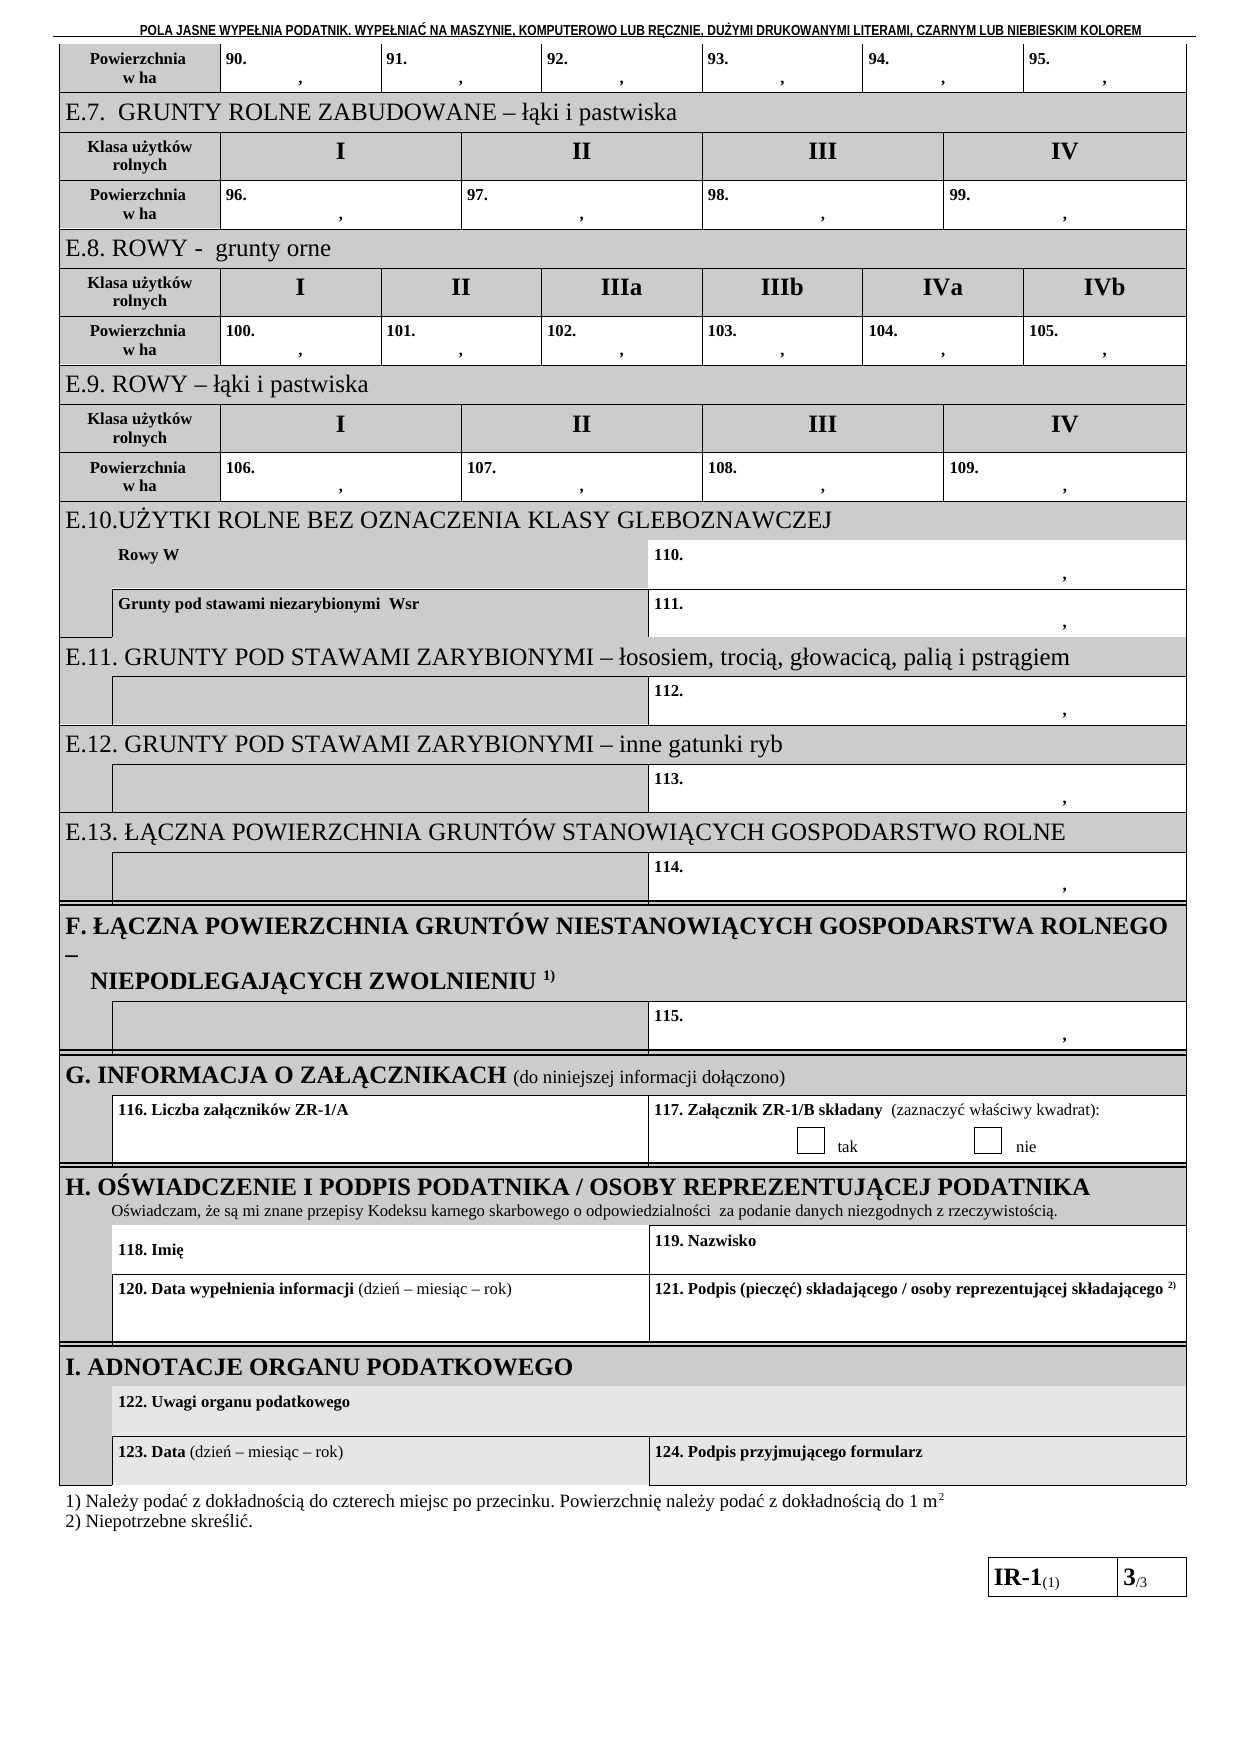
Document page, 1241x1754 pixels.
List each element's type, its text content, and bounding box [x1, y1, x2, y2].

table_cell 1) Należy podać z dokładnością do czterech miejsc po przecinku. Powierzchnię należy podać z dokładnością do 1 m2 2) Niepotrzebne skreślić. [59, 1485, 1186, 1557]
table_cell Grunty pod stawami niezarybionymi Wsr [113, 590, 648, 637]
table_header 122. Uwagi organu podatkowego [112, 1386, 1186, 1436]
table_cell [60, 1386, 112, 1485]
table_cell G. INFORMACJA O ZAŁĄCZNIKACH (do niniejszej informacji dołączono) [60, 1056, 1186, 1095]
table_cell 124. Podpis przyjmującego formularz [650, 1437, 1186, 1485]
table_cell Klasa użytków rolnych [60, 269, 220, 316]
table_cell 116. Liczba załączników ZR-1/A [113, 1096, 648, 1162]
table_cell E.11. GRUNTY POD STAWAMI ZARYBIONYMI – łososiem, trocią, głowacicą, palią i pstrągiem [60, 637, 1186, 676]
table_cell E.10.UŻYTKI ROLNE BEZ OZNACZENIA KLASY GLEBOZNAWCZEJ [60, 502, 1186, 540]
table_cell 115. , [649, 1002, 1186, 1049]
table_cell IVb [1024, 269, 1186, 316]
table_cell Powierzchnia w ha [60, 44, 220, 92]
table_cell III [703, 133, 943, 180]
table_cell E.12. GRUNTY POD STAWAMI ZARYBIONYMI – inne gatunki ryb [60, 726, 1186, 764]
table_cell 102. , [542, 317, 702, 364]
table_cell II [382, 269, 541, 316]
table_header [59, 37, 1186, 44]
table_cell 105. , [1024, 317, 1186, 364]
table_cell 120. Data wypełnienia informacji (dzień – miesiąc – rok) [113, 1275, 649, 1341]
table_cell I [221, 269, 381, 316]
table_cell [113, 765, 648, 812]
table_cell [113, 677, 648, 724]
table_header Rowy W [112, 540, 648, 588]
table_cell [113, 853, 648, 900]
table_cell IIIb [703, 269, 862, 316]
table_cell 100. , [221, 317, 381, 364]
table_cell II [462, 133, 702, 180]
table_cell 117. Załącznik ZR-1/B składany (zaznaczyć właściwy kwadrat): tak nie [649, 1096, 1186, 1162]
table_cell 99. , [944, 181, 1186, 228]
table_cell IV [944, 133, 1186, 180]
table_cell 111. , [649, 590, 1186, 637]
table_cell F. ŁĄCZNA POWIERZCHNIA GRUNTÓW NIESTANOWIĄCYCH GOSPODARSTWA ROLNEGO – NIEPODLEGAJĄCYCH ZWOLNIENIU 1) [60, 906, 1186, 1001]
table_header 118. Imię [112, 1225, 649, 1274]
table_cell 106. , [221, 453, 461, 501]
table_cell 92. , [542, 44, 702, 92]
table_cell [60, 540, 112, 637]
table_cell I. ADNOTACJE ORGANU PODATKOWEGO [60, 1347, 1186, 1386]
table_cell IVa [863, 269, 1023, 316]
table_cell 104. , [863, 317, 1023, 364]
table_cell I [221, 133, 461, 180]
table_cell [60, 676, 112, 724]
table_cell [60, 764, 112, 812]
table_header POLA JASNE WYPEŁNIA PODATNIK. WYPEŁNIAĆ NA MASZYNIE, KOMPUTEROWO LUB RĘCZNIE, DUŻYMI DRUKOWANYMI LITERAMI, CZARNYM LUB NIEBIESKIM KOLOREM [59, 16, 1186, 36]
table_cell [59, 1557, 988, 1596]
table_cell 121. Podpis (pieczęć) składającego / osoby reprezentującej składającego 2) [650, 1275, 1186, 1341]
table_cell Klasa użytków rolnych [60, 133, 220, 180]
table_cell 3/3 [1118, 1558, 1186, 1596]
table_cell 101. , [382, 317, 541, 364]
table_header 110. , [648, 540, 1186, 588]
table_cell E.13. ŁĄCZNA POWIERZCHNIA GRUNTÓW STANOWIĄCYCH GOSPODARSTWO ROLNE [60, 813, 1186, 852]
table_cell III [703, 405, 943, 452]
table_cell [60, 852, 112, 900]
table_header 119. Nazwisko [650, 1226, 1186, 1274]
table_cell 95. , [1024, 44, 1186, 92]
table_cell 93. , [703, 44, 862, 92]
table_cell Powierzchnia w ha [60, 453, 220, 501]
table_cell 91. , [382, 44, 541, 92]
table_cell 97. , [462, 181, 702, 228]
table_cell Powierzchnia w ha [60, 317, 220, 364]
table_cell 103. , [703, 317, 862, 364]
table_cell H. OŚWIADCZENIE I PODPIS PODATNIKA / OSOBY REPREZENTUJĄCEJ PODATNIKA Oświadczam, że są mi znane przepisy Kodeksu karnego skarbowego o odpowiedzialności za podanie danych niezgodnych z rzeczywistością. [60, 1168, 1186, 1225]
table_cell 113. , [649, 765, 1186, 812]
table_cell Powierzchnia w ha [60, 181, 220, 228]
table_cell 123. Data (dzień – miesiąc – rok) [113, 1437, 649, 1485]
table_cell 109. , [944, 453, 1186, 501]
table_cell [60, 1001, 112, 1049]
table_cell [60, 1095, 112, 1162]
table_cell I [221, 405, 461, 452]
table_cell 90. , [221, 44, 381, 92]
table_cell Klasa użytków rolnych [60, 405, 220, 452]
table_cell 98. , [703, 181, 943, 228]
table_cell II [462, 405, 702, 452]
table_cell 108. , [703, 453, 943, 501]
table_cell 96. , [221, 181, 461, 228]
table_cell IR-1(1) [989, 1558, 1117, 1596]
table_cell E.8. ROWY - grunty orne [60, 230, 1186, 268]
table_cell E.7. GRUNTY ROLNE ZABUDOWANE – łąki i pastwiska [60, 93, 1186, 132]
table_cell IIIa [542, 269, 702, 316]
table_cell 112. , [649, 677, 1186, 724]
table_cell IV [944, 405, 1186, 452]
table_cell 114. , [649, 853, 1186, 900]
table_cell 107. , [462, 453, 702, 501]
table_cell [60, 1225, 112, 1341]
table_cell [113, 1002, 648, 1049]
table_cell E.9. ROWY – łąki i pastwiska [60, 366, 1186, 404]
table_cell 94. , [863, 44, 1023, 92]
